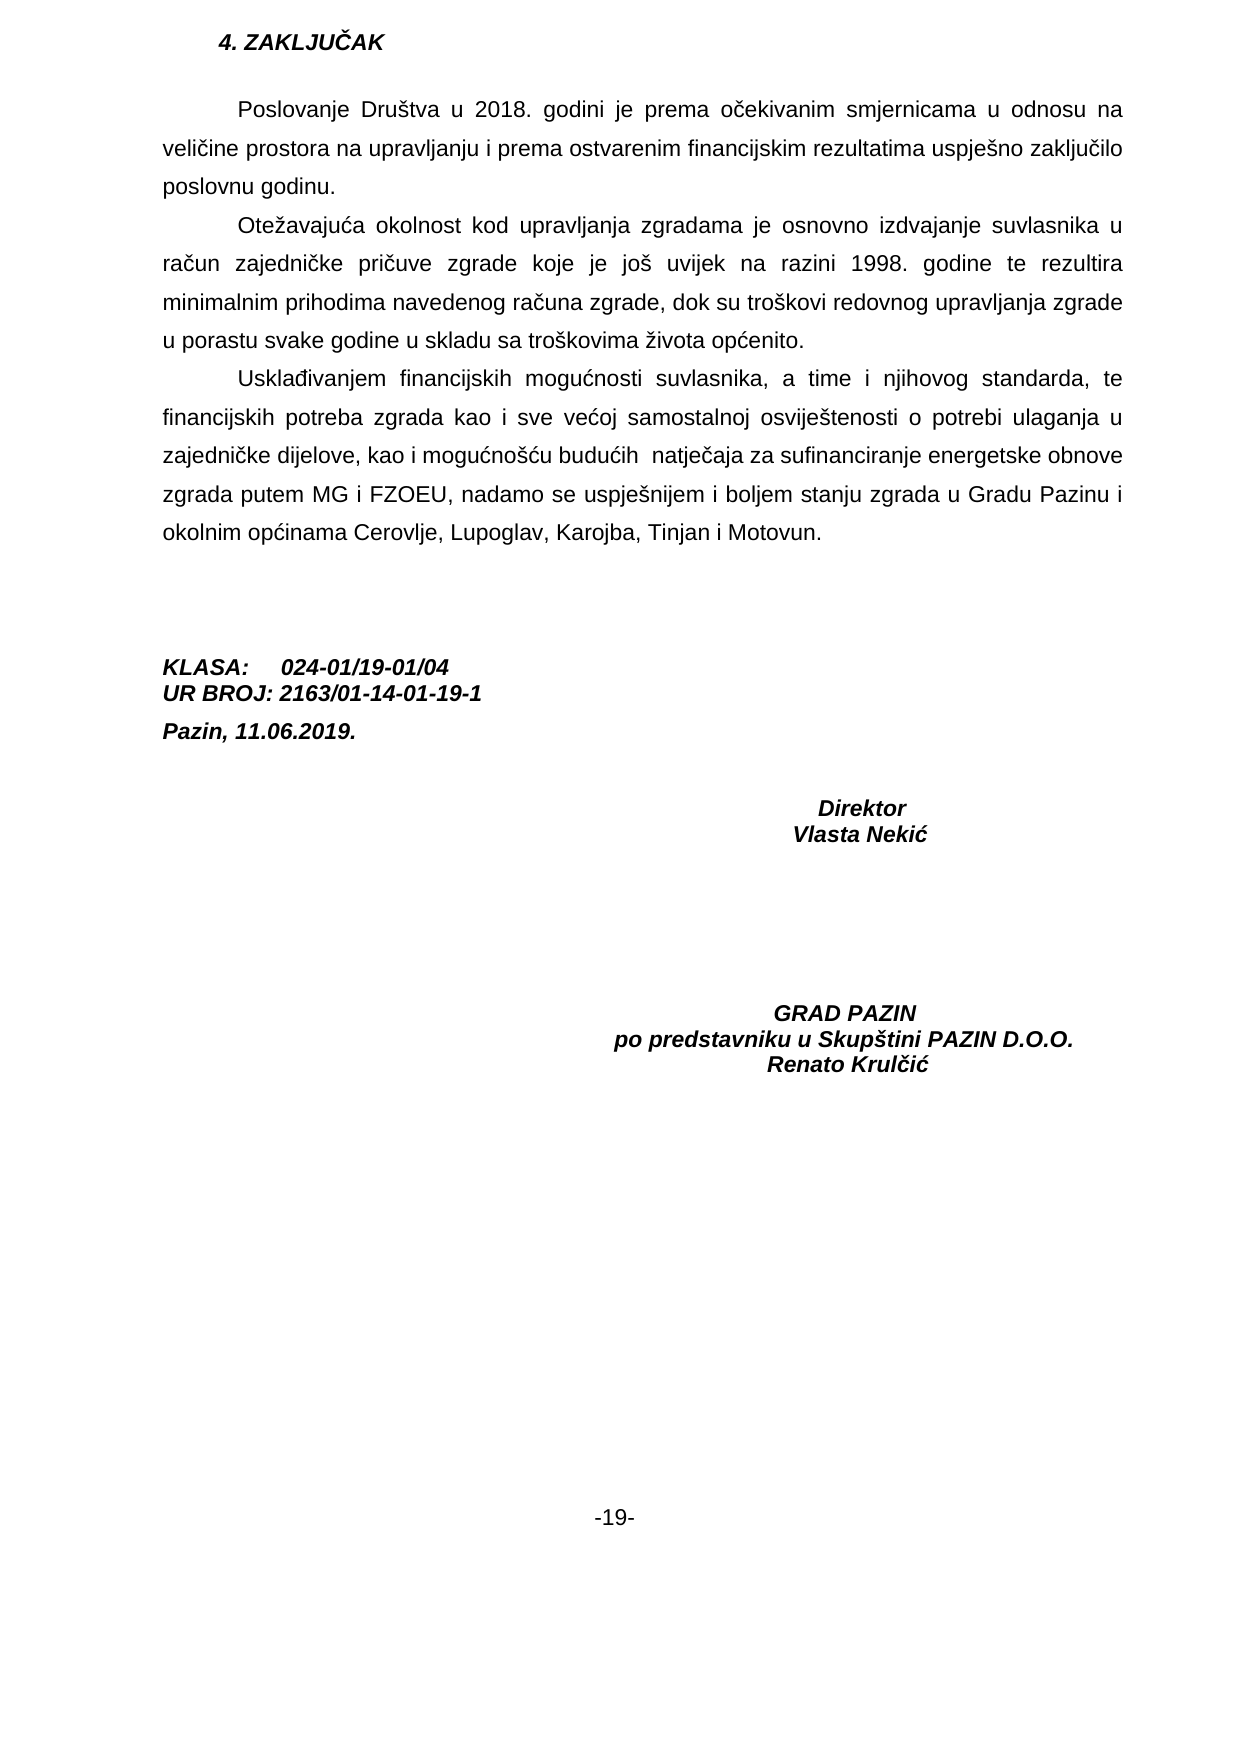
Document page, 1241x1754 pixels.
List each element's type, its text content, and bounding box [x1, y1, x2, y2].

text 4. ZAKLJUČAK [219, 29, 1123, 55]
text -19- [162, 1504, 1123, 1530]
text KLASA: 024-01/19-01/04 [162, 655, 1123, 680]
text Otežavajuća okolnost kod upravljanja zgradama je osnovno izdvajanje suvlasnika u račun zajedničke pričuve zgrade koje je još uvijek na razini 1998. godine te rezultira minimalnim prihodima navedenog računa zgrade, dok su troškovi redovnog upravljanja zgrade u porastu svake godine u skladu sa troškovima života općenito. [162, 212, 1123, 353]
text GRAD PAZIN [162, 1001, 1123, 1026]
text Poslovanje Društva u 2018. godini je prema očekivanim smjernicama u odnosu na veličine prostora na upravljanju i prema ostvarenim financijskim rezultatima uspješno zaključilo poslovnu godinu. [162, 97, 1123, 199]
text Direktor [162, 796, 1123, 821]
text Vlasta Nekić [162, 821, 1123, 847]
text po predstavniku u Skupštini PAZIN D.O.O. [162, 1026, 1123, 1052]
text Usklađivanjem financijskih mogućnosti suvlasnika, a time i njihovog standarda, te financijskih potreba zgrada kao i sve većoj samostalnoj osviještenosti o potrebi ulaganja u zajedničke dijelove, kao i mogućnošću budućih natječaja za sufinanciranje energetske obnove zgrada putem MG i FZOEU, nadamo se uspješnijem i boljem stanju zgrada u Gradu Pazinu i okolnim općinama Cerovlje, Lupoglav, Karojba, Tinjan i Motovun. [162, 366, 1123, 546]
text UR BROJ: 2163/01-14-01-19-1 [162, 680, 1123, 706]
text Pazin, 11.06.2019. [162, 719, 1123, 744]
text Renato Krulčić [162, 1052, 1123, 1077]
